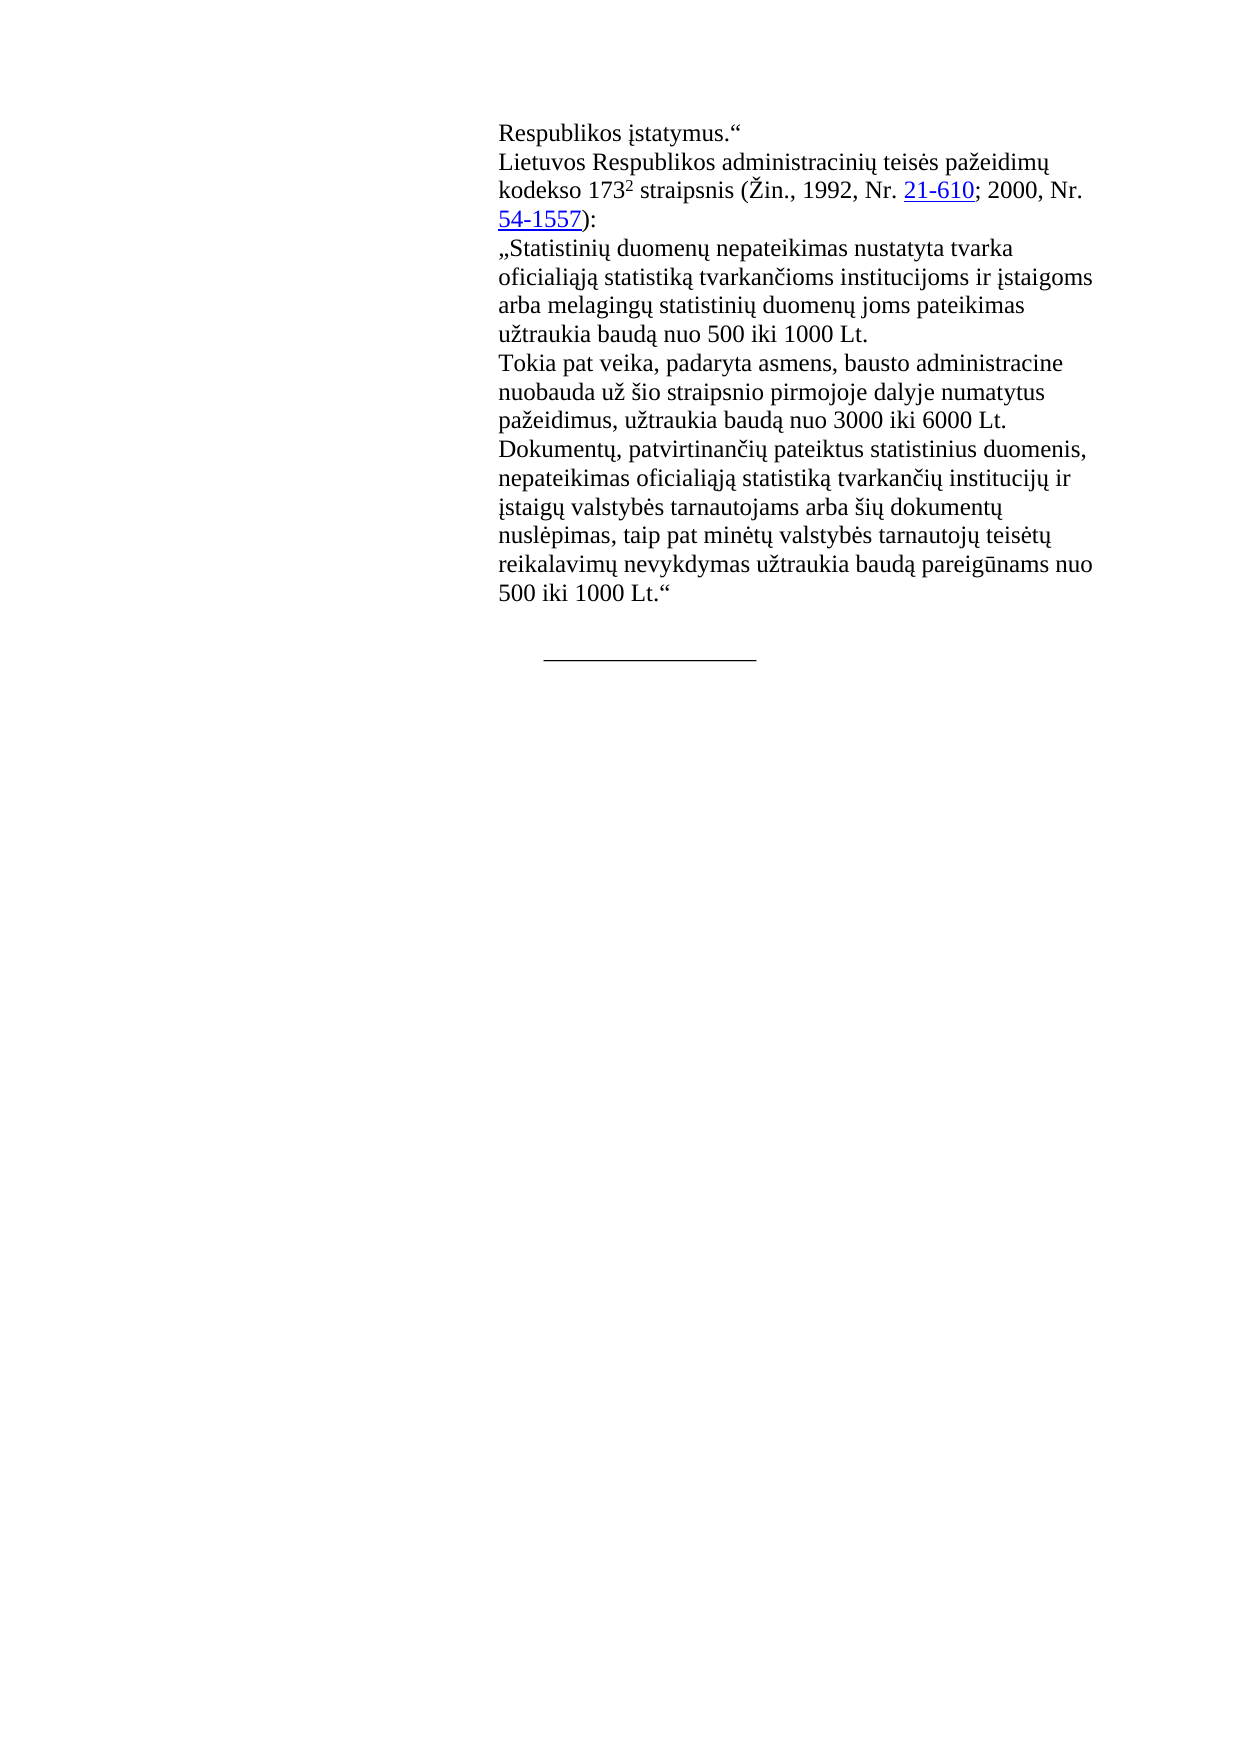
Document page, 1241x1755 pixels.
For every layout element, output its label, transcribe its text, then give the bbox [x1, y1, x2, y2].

text _________________ [177, 636, 1122, 664]
table_cell Respublikos įstatymus.“ Lietuvos Respublikos administracinių teisės pažeidimų kodekso 1732 straipsnis (Žin., 1992, Nr. 21-610; 2000, Nr. 54-1557): „Statistinių duomenų nepateikimas nustatyta tvarka oficialiąją statistiką tvarkančioms institucijoms ir įstaigoms arba melagingų statistinių duomenų joms pateikimas užtraukia baudą nuo 500 iki 1000 Lt. Tokia pat veika, padaryta asmens, bausto administracine nuobauda už šio straipsnio pirmojoje dalyje numatytus pažeidimus, užtraukia baudą nuo 3000 iki 6000 Lt. Dokumentų, patvirtinančių pateiktus statistinius duomenis, nepateikimas oficialiąją statistiką tvarkančių institucijų ir įstaigų valstybės tarnautojams arba šių dokumentų nuslėpimas, taip pat minėtų valstybės tarnautojų teisėtų reikalavimų nevykdymas užtraukia baudą pareigūnams nuo 500 iki 1000 Lt.“ [494, 118, 1122, 607]
table_cell [177, 118, 494, 607]
